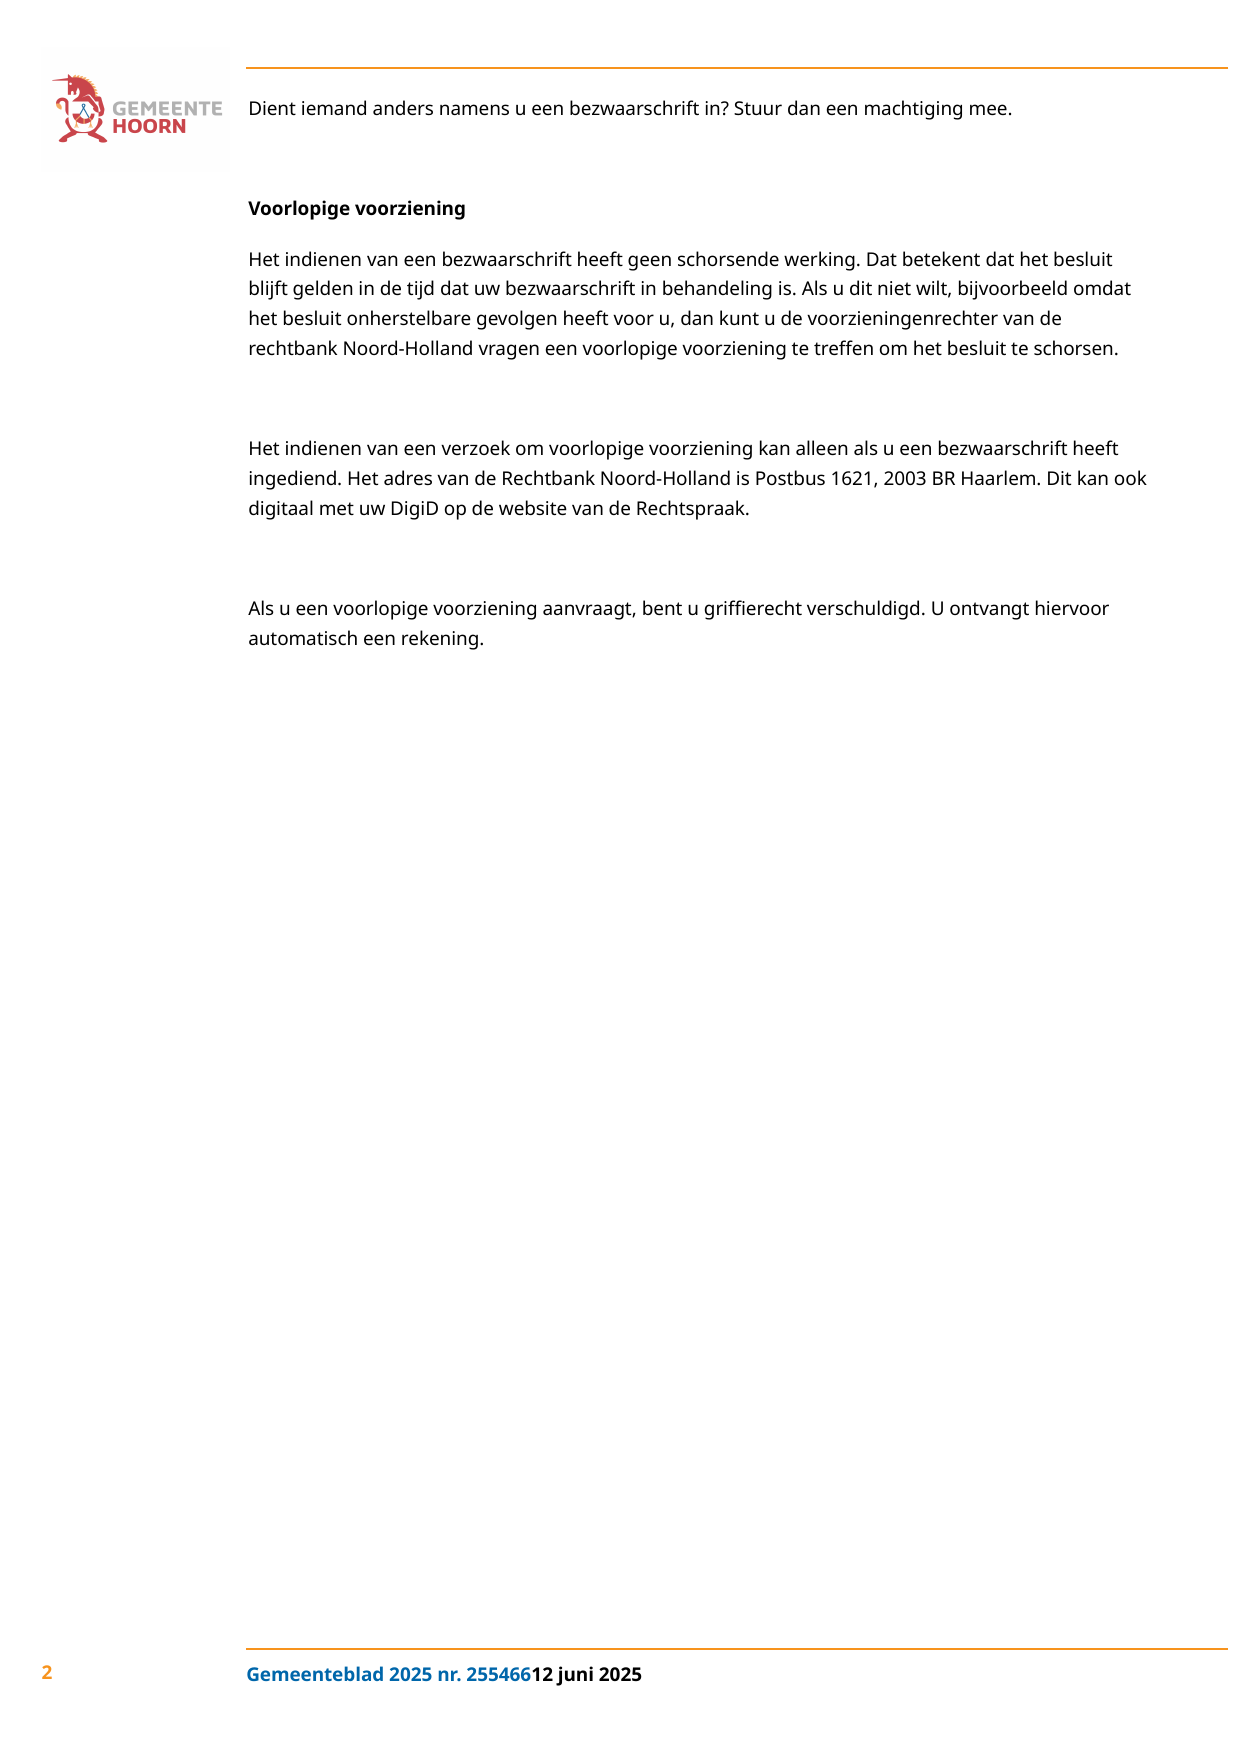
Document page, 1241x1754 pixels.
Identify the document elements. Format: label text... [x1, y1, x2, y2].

text Als u een voorlopige voorziening aanvraagt, bent u griffierecht verschuldigd. U ontvangt hiervoor automatisch een rekening. [248, 596, 1152, 651]
picture [41, 47, 231, 172]
text Het indienen van een verzoek om voorlopige voorziening kan alleen als u een bezwaarschrift heeft ingediend. Het adres van de Rechtbank Noord-Holland is Postbus 1621, 2003 BR Haarlem. Dit kan ook digitaal met uw DigiD op de website van de Rechtspraak. [248, 436, 1152, 521]
text Dient iemand anders namens u een bezwaarschrift in? Stuur dan een machtiging mee. [248, 95, 1152, 121]
text Het indienen van een bezwaarschrift heeft geen schorsende werking. Dat betekent dat het besluit blijft gelden in de tijd dat uw bezwaarschrift in behandeling is. Als u dit niet wilt, bijvoorbeeld omdat het besluit onherstelbare gevolgen heeft voor u, dan kunt u de voorzieningenrechter van de rechtbank Noord-Holland vragen een voorlopige voorziening te treffen om het besluit te schorsen. [248, 246, 1152, 361]
text Voorlopige voorziening [248, 196, 1152, 221]
